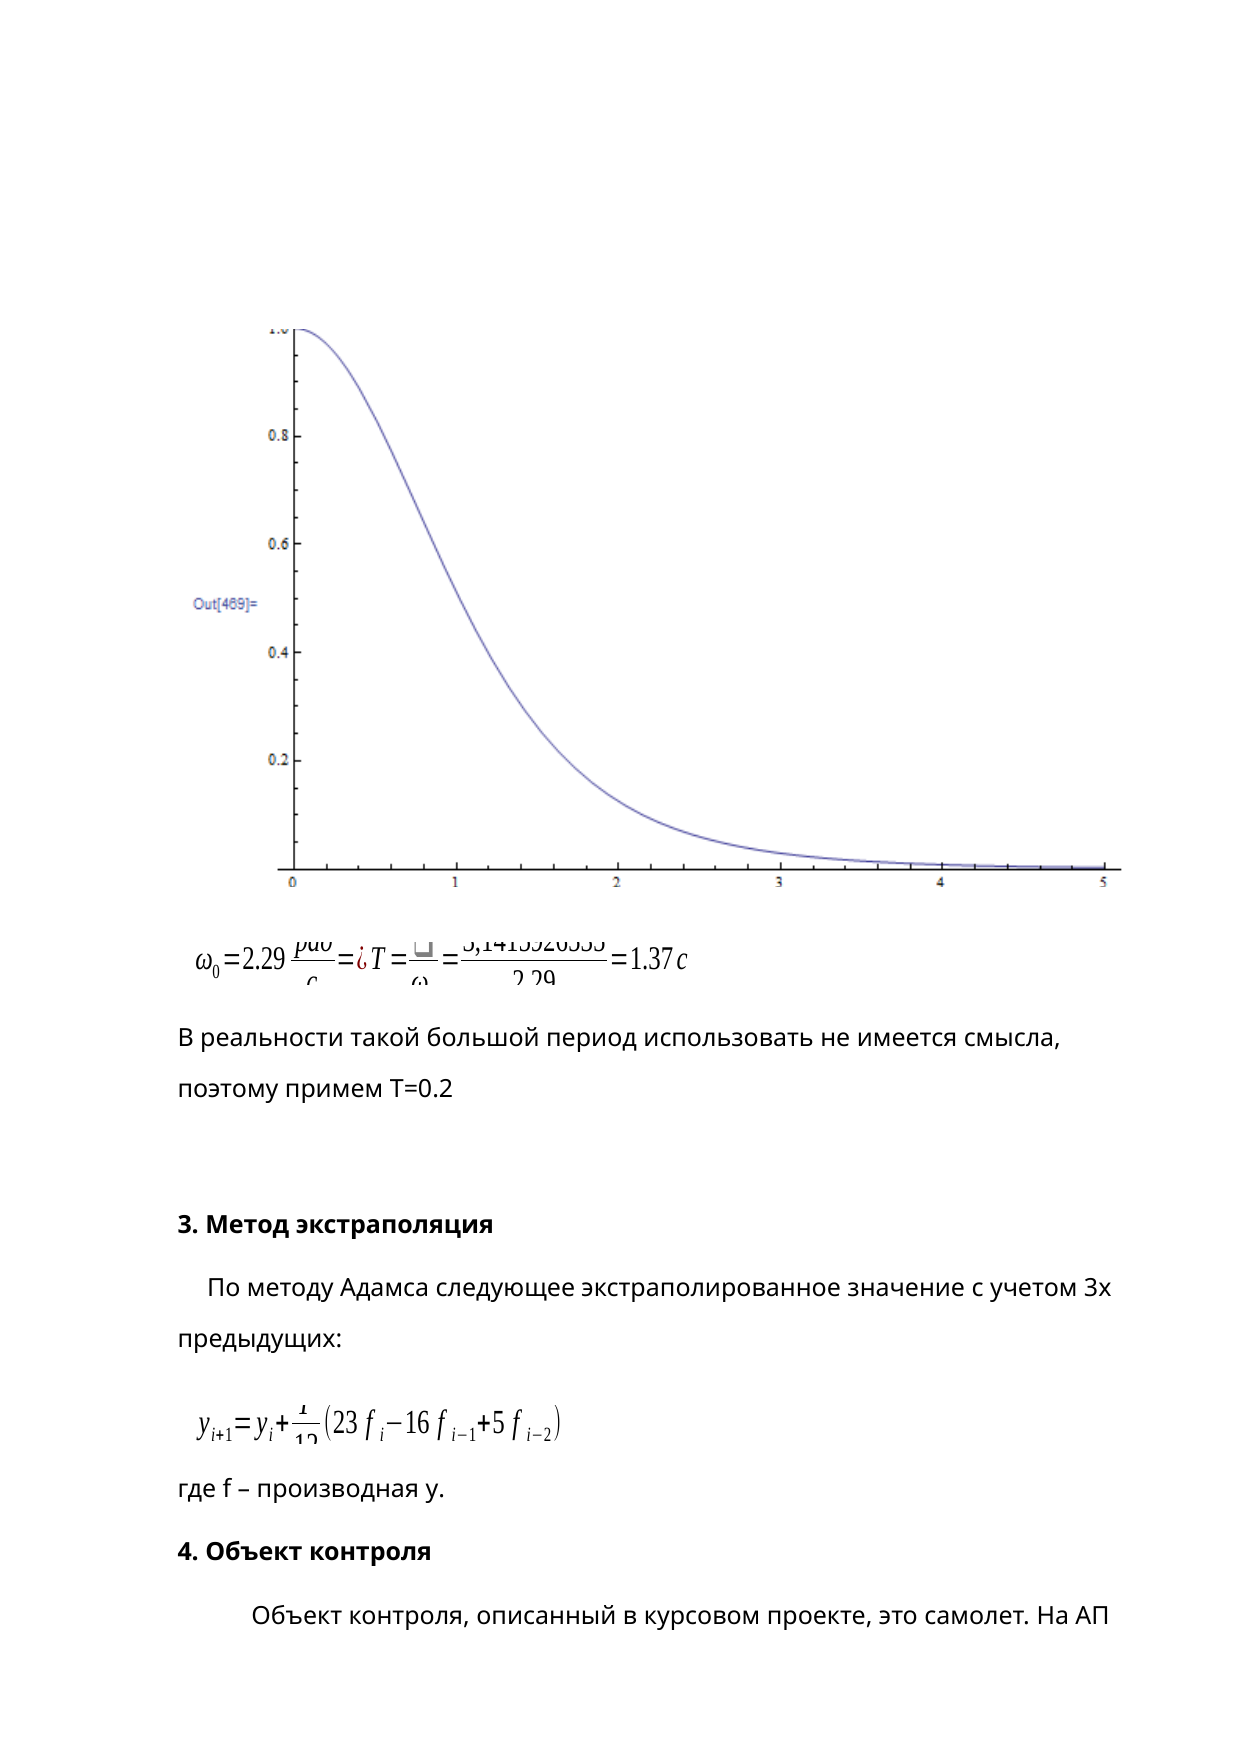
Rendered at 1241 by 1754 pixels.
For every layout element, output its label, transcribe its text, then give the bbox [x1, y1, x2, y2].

text 3. Метод экстраполяция [177, 1206, 1152, 1241]
text По методу Адамса следующее экстраполированное значение с учетом 3х предыдущих: [177, 1270, 1152, 1355]
picture [184, 329, 1145, 887]
text 4. Объект контроля [177, 1534, 1152, 1568]
text Объект контроля, описанный в курсовом проекте, это самолет. На АП [177, 1597, 1152, 1632]
text где f – производная y. [177, 1470, 1152, 1504]
text В реальности такой большой период использовать не имеется смысла, поэтому примем T=0.2 [177, 1020, 1152, 1105]
